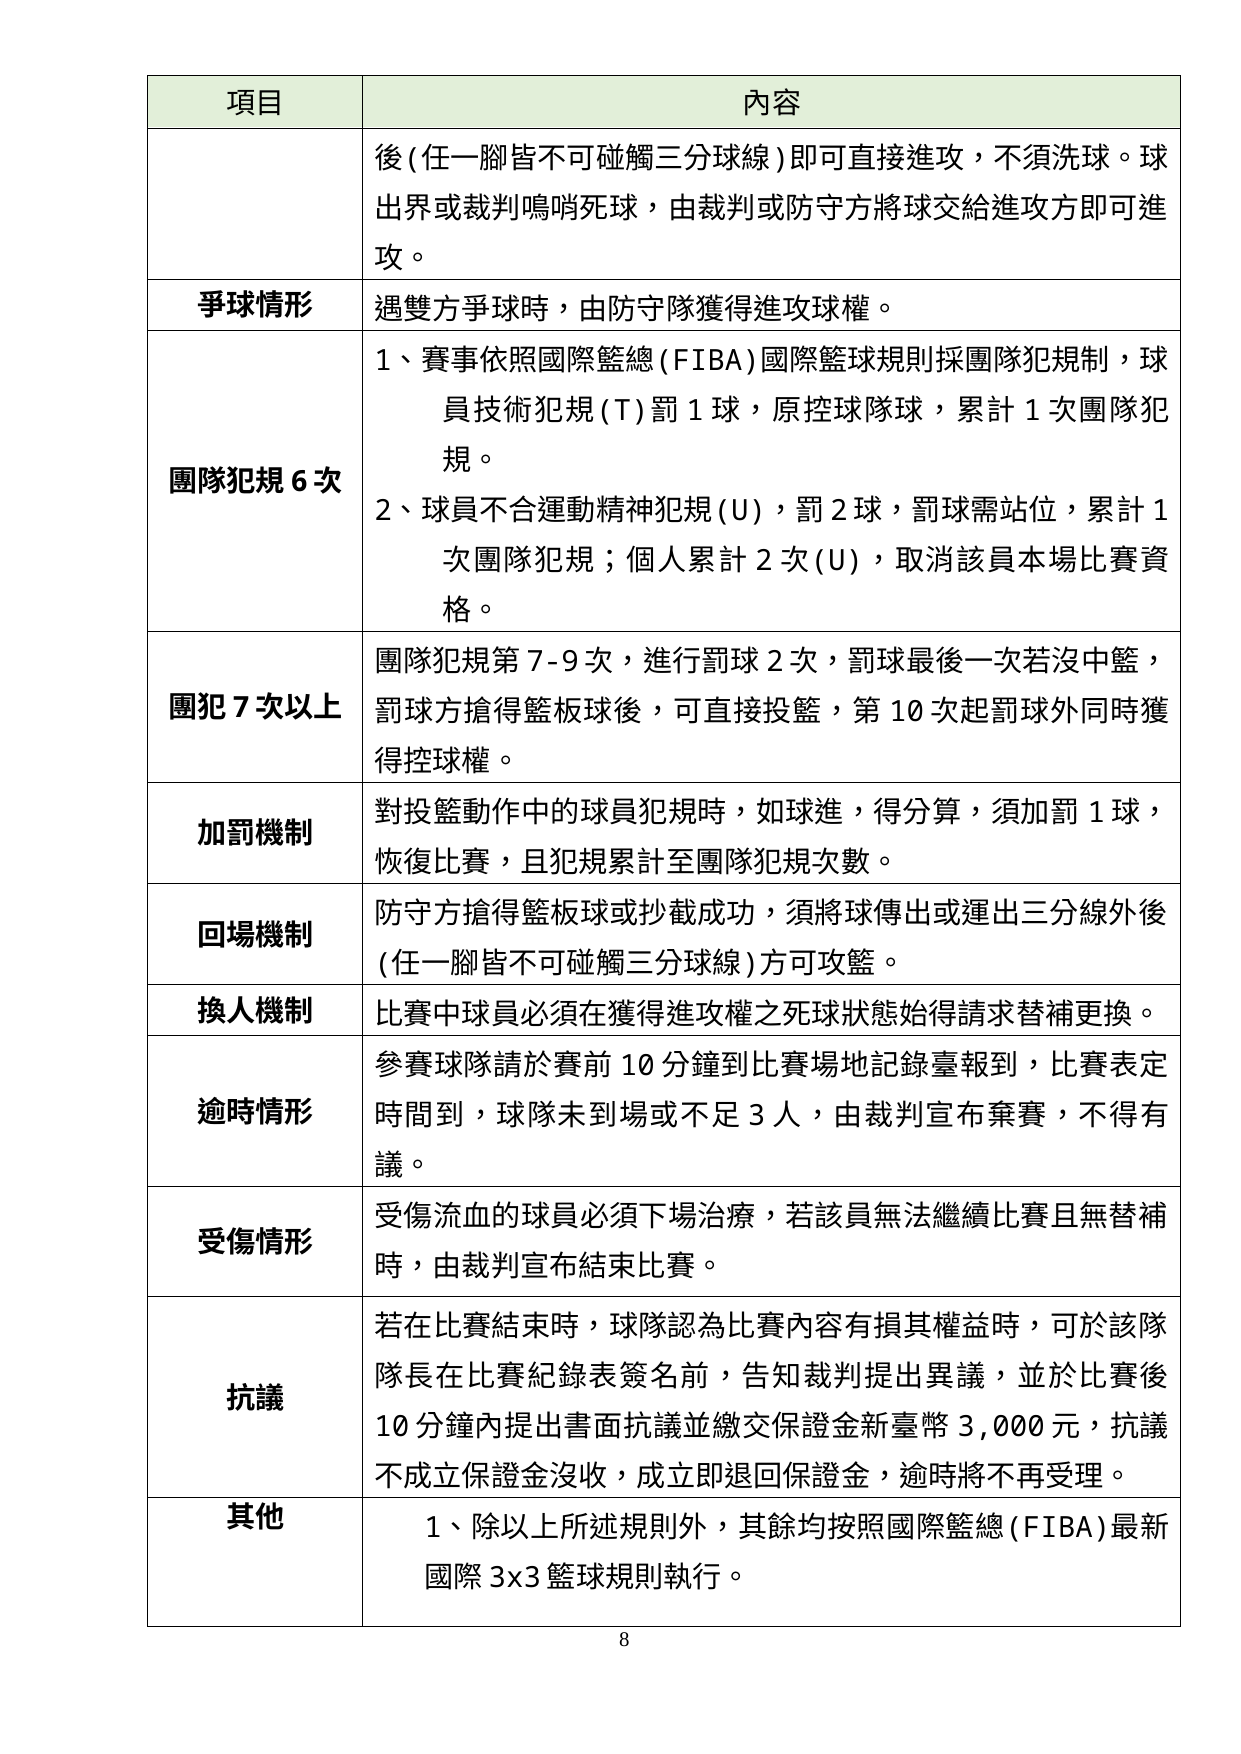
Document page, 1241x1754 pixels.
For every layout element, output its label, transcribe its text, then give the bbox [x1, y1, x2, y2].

table_cell 後(任一腳皆不可碰觸三分球線)即可直接進攻，不須洗球。球出界或裁判鳴哨死球，由裁判或防守方將球交給進攻方即可進攻。 [363, 129, 1180, 278]
table_cell 受傷流血的球員必須下場治療，若該員無法繼續比賽且無替補時，由裁判宣布結束比賽。 [363, 1187, 1180, 1296]
table_cell 比賽中球員必須在獲得進攻權之死球狀態始得請求替補更換。 [363, 985, 1180, 1035]
table_cell 加罰機制 [148, 783, 362, 883]
table_header 內容 [363, 76, 1180, 127]
table_cell 受傷情形 [148, 1187, 362, 1296]
table_cell 賽事依照國際籃總(FIBA)國際籃球規則採團隊犯規制，球員技術犯規(T)罰1球，原控球隊球，累計1次團隊犯規。 球員不合運動精神犯規(U)，罰2球，罰球需站位，累計1次團隊犯規；個人累計2次(U)，取消該員本場比賽資格。 [363, 331, 1180, 631]
table_cell 若在比賽結束時，球隊認為比賽內容有損其權益時，可於該隊隊長在比賽紀錄表簽名前，告知裁判提出異議，並於比賽後10分鐘內提出書面抗議並繳交保證金新臺幣3,000元，抗議不成立保證金沒收，成立即退回保證金，逾時將不再受理。 [363, 1297, 1180, 1497]
table_cell 回場機制 [148, 884, 362, 984]
table_cell [148, 129, 362, 278]
table_cell 換人機制 [148, 985, 362, 1035]
table_cell 團隊犯規6次 [148, 331, 362, 631]
table_cell 團犯7次以上 [148, 632, 362, 782]
table_cell 對投籃動作中的球員犯規時，如球進，得分算，須加罰1球，恢復比賽，且犯規累計至團隊犯規次數。 [363, 783, 1180, 883]
table_cell 團隊犯規第7-9次，進行罰球2次，罰球最後一次若沒中籃，罰球方搶得籃板球後，可直接投籃，第10次起罰球外同時獲得控球權。 [363, 632, 1180, 782]
table_cell 遇雙方爭球時，由防守隊獲得進攻球權。 [363, 280, 1180, 329]
table_cell 其他 [148, 1498, 362, 1626]
table_cell 抗議 [148, 1297, 362, 1497]
table_cell 參賽球隊請於賽前10分鐘到比賽場地記錄臺報到，比賽表定時間到，球隊未到場或不足3人，由裁判宣布棄賽，不得有議。 [363, 1036, 1180, 1186]
table_cell 防守方搶得籃板球或抄截成功，須將球傳出或運出三分線外後(任一腳皆不可碰觸三分球線)方可攻籃。 [363, 884, 1180, 984]
table_cell 除以上所述規則外，其餘均按照國際籃總(FIBA)最新國際3x3籃球規則執行。 各隊須於表定比賽開始30分鐘前至大會報到區完成報到手續，如逾時未到以棄權論；大會賽程時間以當日公布為準，必要時得宣布提前或延後比賽。 對球員資格有異議時，應於兩隊進行比賽前提出，該場比賽後提出不予受理。提出資格審查時，抗議及被抗議兩隊雙方所有隊員均需出示身分證明(正本)，若任一隊之任一球員於表定時間內無法提出有效資格證明或任一隊資格不符，立即取消該球員或該隊比賽資格，由對方獲勝；若兩隊皆不符資格或無法提出證明，則由裁判宣布沒收比賽。 所有規則及判決均由裁判執行，所有不禮貌及缺乏運動精神之行為，均可由裁判取消其參賽資格。 請參賽選手研讀比賽規則，比賽時裁判不講述規則。 本簡章如有未盡事宜，主辦單位有權隨時修訂之。 [363, 1498, 1180, 1626]
table_cell 逾時情形 [148, 1036, 362, 1186]
table_header 項目 [148, 76, 362, 127]
table_cell 爭球情形 [148, 280, 362, 329]
